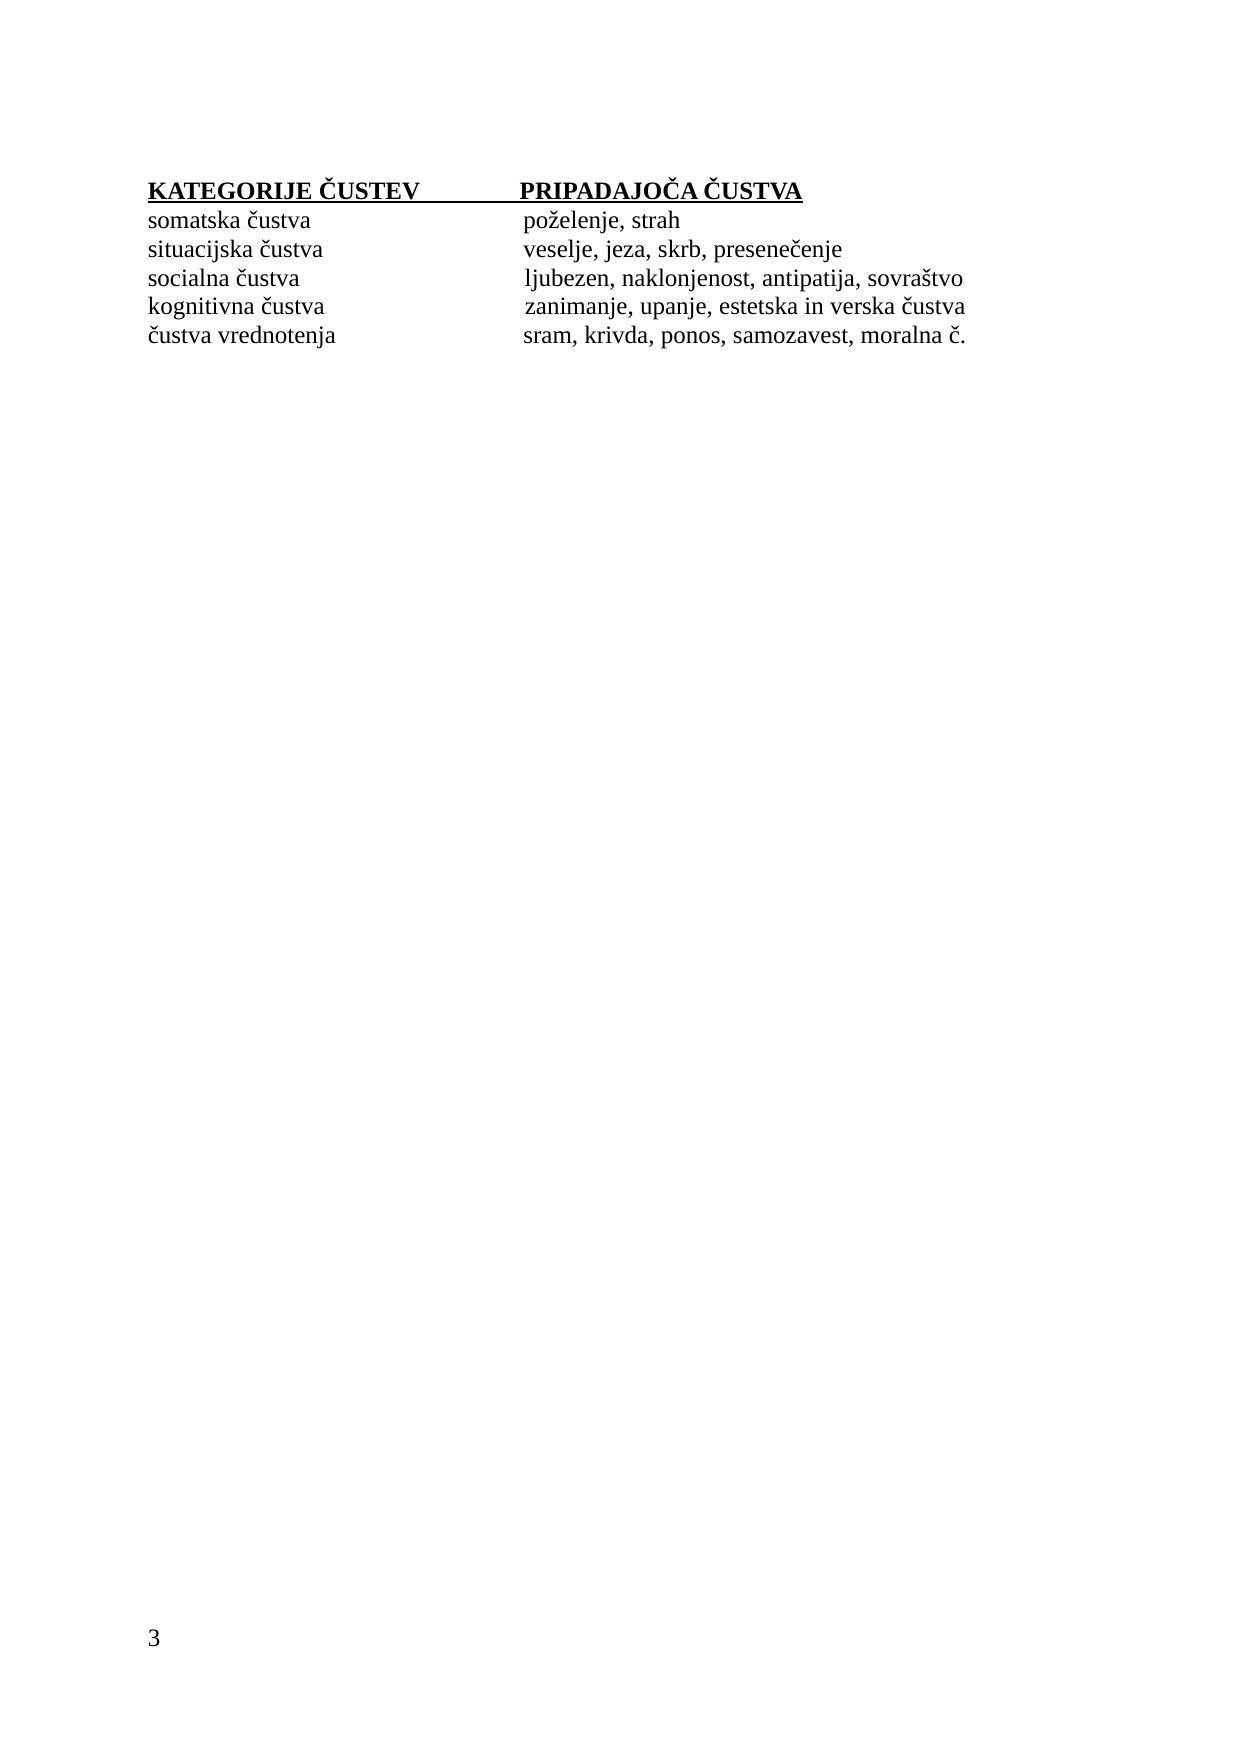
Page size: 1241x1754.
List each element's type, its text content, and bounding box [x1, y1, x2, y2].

text KATEGORIJE ČUSTEV PRIPADAJOČA ČUSTVA [148, 176, 1093, 205]
text kognitivna čustva zanimanje, upanje, estetska in verska čustva [148, 291, 1093, 320]
text somatska čustva poželenje, strah [148, 205, 1093, 234]
text čustva vrednotenja sram, krivda, ponos, samozavest, moralna č. [148, 320, 1093, 349]
text situacijska čustva veselje, jeza, skrb, presenečenje [148, 234, 1093, 263]
text socialna čustva ljubezen, naklonjenost, antipatija, sovraštvo [148, 263, 1093, 291]
